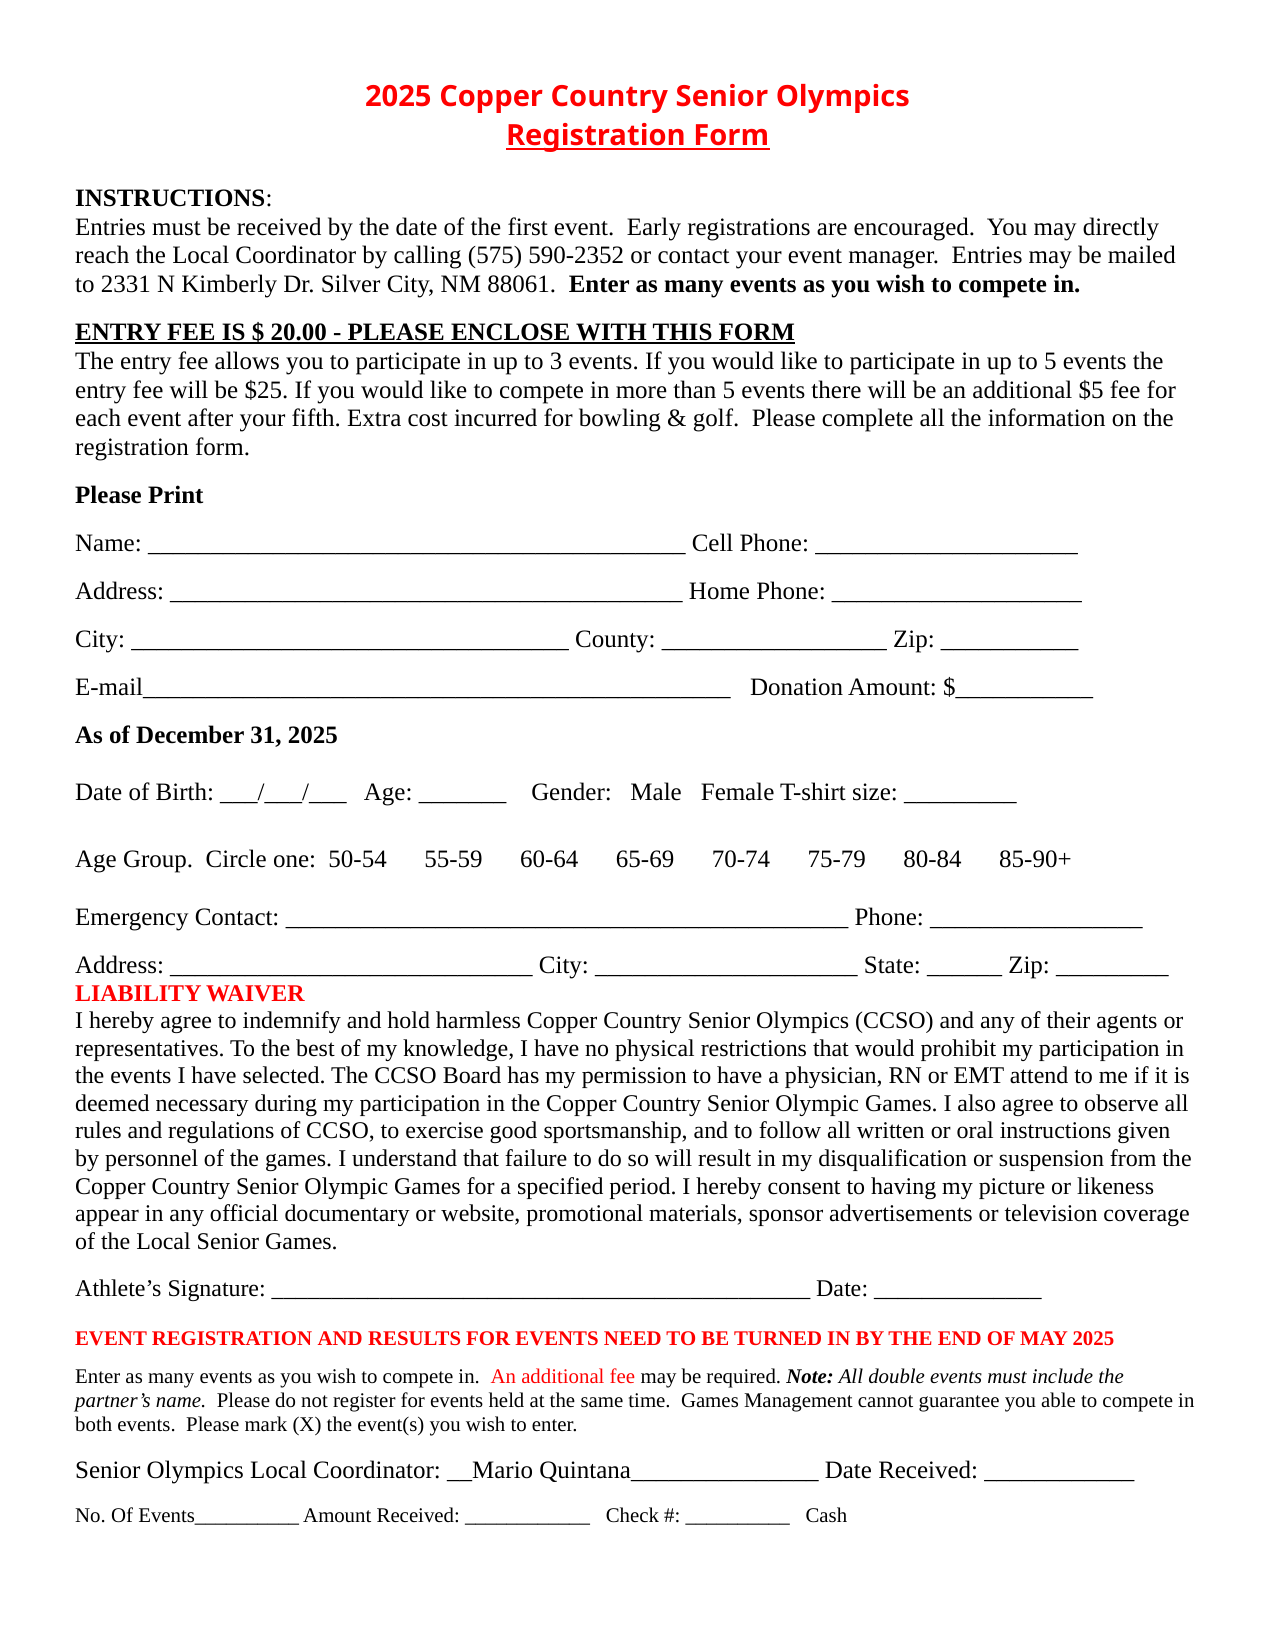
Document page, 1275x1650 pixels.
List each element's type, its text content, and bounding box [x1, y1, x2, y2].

text Enter as many events as you wish to compete in. An additional fee may be required. Note: All double events must include the partner’s name. Please do not register for events held at the same time. Games Management cannot guarantee you able to compete in both events. Please mark (X) the event(s) you wish to enter. [75, 1364, 1200, 1436]
text Athlete’s Signature: _____________________________________________ Date: ______________ [75, 1274, 1200, 1301]
text Emergency Contact: _____________________________________________ Phone: _________________ [75, 902, 1200, 931]
text As of December 31, 2025 [75, 720, 1200, 748]
text EVENT REGISTRATION AND RESULTS FOR EVENTS NEED TO BE TURNED IN BY THE END OF MAY 2025 [75, 1325, 1200, 1349]
text Address: _____________________________ City: _____________________ State: ______ Zip: _________ [75, 950, 1200, 978]
text E-mail_______________________________________________ Donation Amount: $___________ [75, 672, 1200, 701]
text Please Print [75, 480, 1200, 509]
text I hereby agree to indemnify and hold harmless Copper Country Senior Olympics (CCSO) and any of their agents or representatives. To the best of my knowledge, I have no physical restrictions that would prohibit my participation in the events I have selected. The CCSO Board has my permission to have a physician, RN or EMT attend to me if it is deemed necessary during my participation in the Copper Country Senior Olympic Games. I also agree to observe all rules and regulations of CCSO, to exercise good sportsmanship, and to follow all written or oral instructions given by personnel of the games. I understand that failure to do so will result in my disqualification or suspension from the Copper Country Senior Olympic Games for a specified period. I hereby consent to having my picture or likeness appear in any official documentary or website, promotional materials, sponsor advertisements or television coverage of the Local Senior Games. [75, 1006, 1200, 1254]
text City: ___________________________________ County: __________________ Zip: ___________ [75, 624, 1200, 653]
text INSTRUCTIONS: [75, 183, 1200, 212]
text Date of Birth: ___/___/___ Age: _______ Gender: Male Female T-shirt size: _________ [75, 777, 1200, 806]
text Registration Form [75, 115, 1200, 154]
text Senior Olympics Local Coordinator: __Mario Quintana_______________ Date Received: ____________ [75, 1455, 1200, 1484]
text Address: _________________________________________ Home Phone: ____________________ [75, 576, 1200, 605]
text ENTRY FEE IS $ 20.00 - PLEASE ENCLOSE WITH THIS FORM [75, 317, 1200, 346]
text Age Group. Circle one: 50-54 55-59 60-64 65-69 70-74 75-79 80-84 85-90+ [75, 844, 1200, 873]
text Name: ___________________________________________ Cell Phone: _____________________ [75, 528, 1200, 557]
text LIABILITY WAIVER [75, 978, 1200, 1006]
text Entries must be received by the date of the first event. Early registrations are encouraged. You may directly reach the Local Coordinator by calling (575) 590-2352 or contact your event manager. Entries may be mailed to 2331 N Kimberly Dr. Silver City, NM 88061. Enter as many events as you wish to compete in. [75, 212, 1200, 298]
text 2025 Copper Country Senior Olympics [75, 75, 1200, 115]
text The entry fee allows you to participate in up to 3 events. If you would like to participate in up to 5 events the entry fee will be $25. If you would like to compete in more than 5 events there will be an additional $5 fee for each event after your fifth. Extra cost incurred for bowling & golf. Please complete all the information on the registration form. [75, 346, 1200, 461]
text No. Of Events__________ Amount Received: ____________ Check #: __________ Cash [75, 1503, 1200, 1527]
